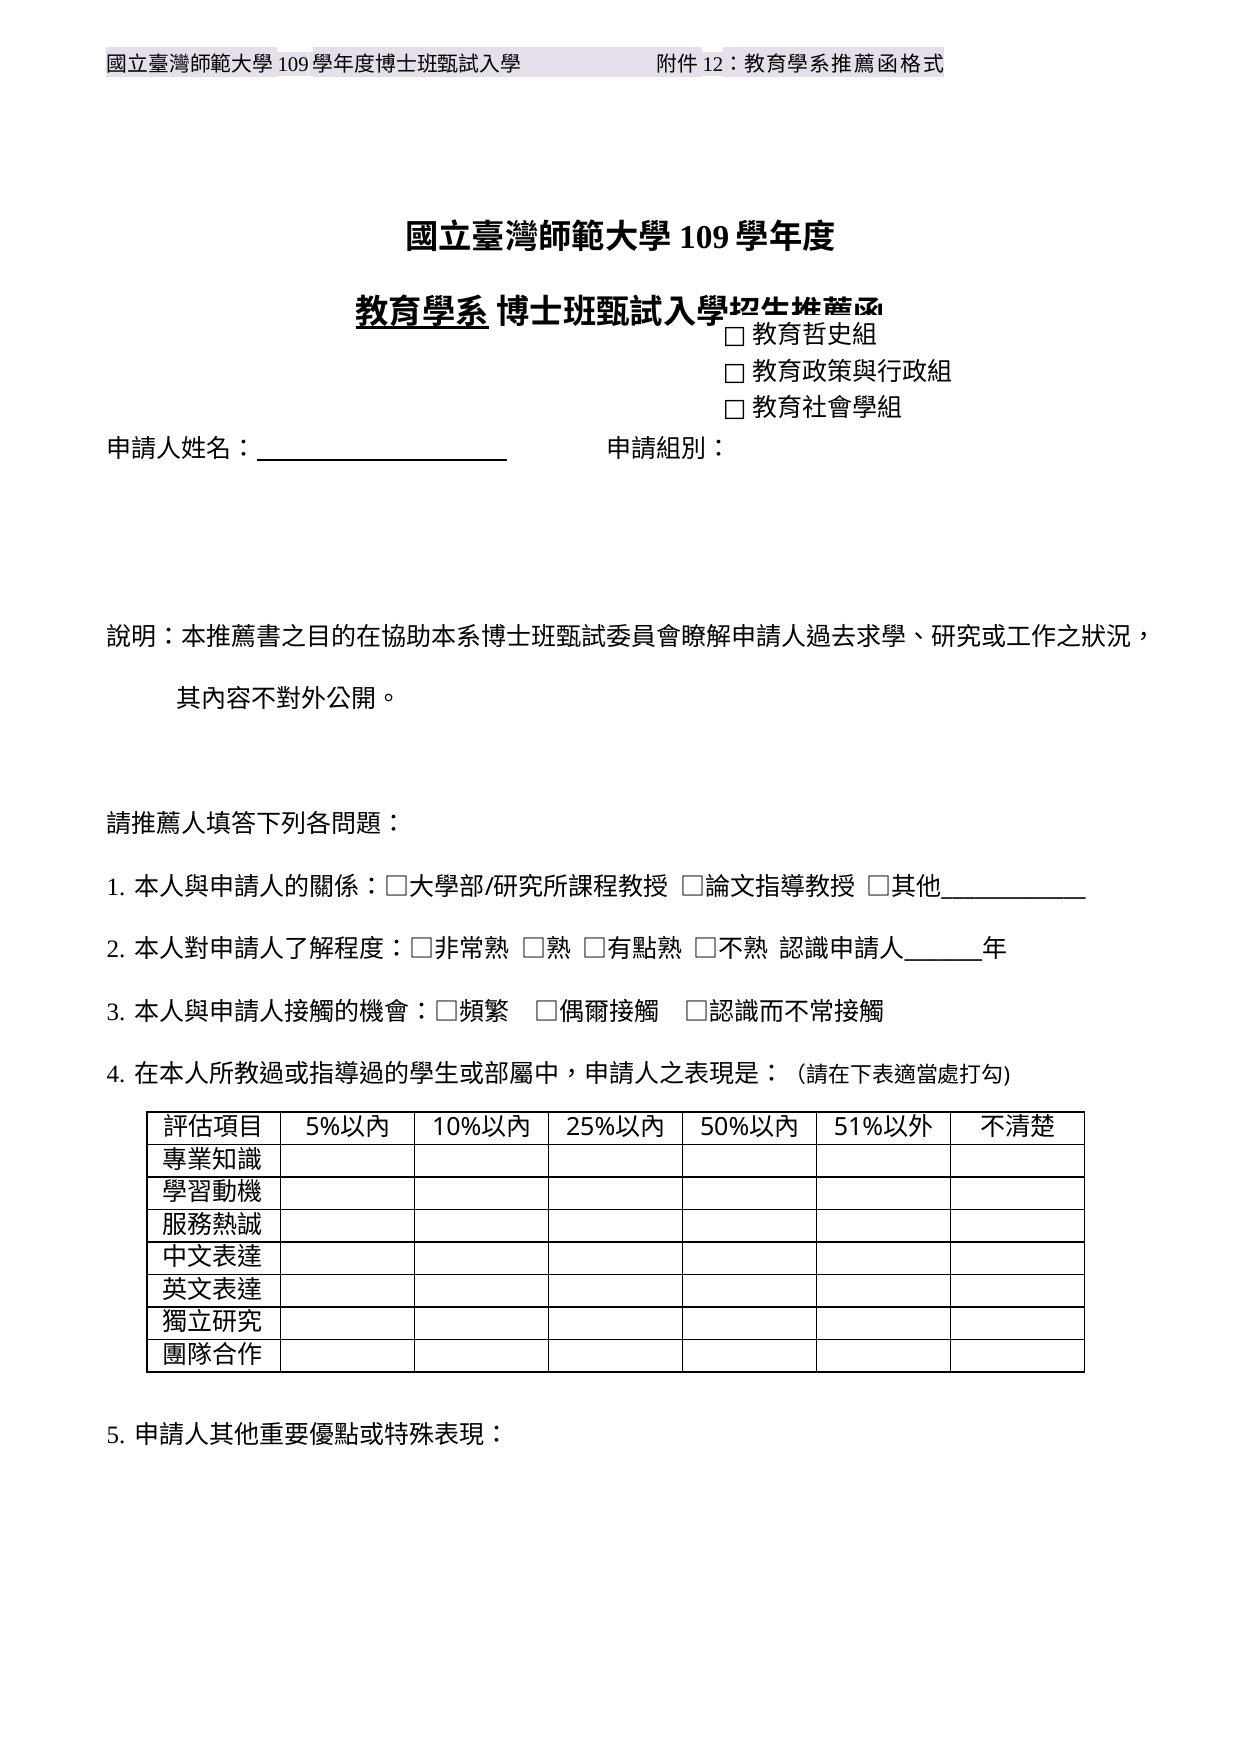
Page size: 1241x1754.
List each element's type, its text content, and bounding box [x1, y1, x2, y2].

list 本人與申請人接觸的機會：□頻繁 □偶爾接觸 □認識而不常接觸 [106, 967, 1134, 1030]
table_header 10%以內 [415, 1113, 548, 1144]
table_header 5%以內 [281, 1113, 414, 1144]
table_header 25%以內 [549, 1113, 682, 1144]
table_cell 學習動機 [148, 1178, 280, 1209]
table_header 不清楚 [951, 1113, 1084, 1144]
table_cell [281, 1243, 414, 1274]
table_cell [817, 1340, 950, 1371]
table_cell [817, 1178, 950, 1209]
text 申請人姓名： 申請組別： [106, 405, 1216, 467]
table_cell [951, 1145, 1084, 1176]
table_cell [683, 1275, 816, 1306]
table_cell [415, 1308, 548, 1339]
table_cell [281, 1210, 414, 1241]
table_cell [951, 1243, 1084, 1274]
text □ 教育政策與行政組 [723, 351, 969, 387]
table_cell [549, 1243, 682, 1274]
table_cell [817, 1210, 950, 1241]
text 教育學系 博士班甄試入學招生推薦函 [106, 267, 1134, 330]
table_cell [415, 1145, 548, 1176]
table_cell [817, 1275, 950, 1306]
table_cell [951, 1210, 1084, 1241]
table_cell [549, 1210, 682, 1241]
table_cell [549, 1145, 682, 1176]
table_cell 獨立研究 [148, 1308, 280, 1339]
text 請推薦人填答下列各問題： [106, 780, 1134, 842]
list 本人與申請人的關係：□大學部/研究所課程教授 □論文指導教授 □其他_____________ [106, 842, 1134, 905]
table_cell [951, 1340, 1084, 1371]
table_cell 專業知識 [148, 1145, 280, 1176]
table_cell [683, 1243, 816, 1274]
table_cell [415, 1243, 548, 1274]
table_header 評估項目 [148, 1113, 280, 1144]
table_header 50%以內 [683, 1113, 816, 1144]
text [723, 424, 969, 438]
table_cell [951, 1308, 1084, 1339]
table_cell [415, 1275, 548, 1306]
table_cell [281, 1308, 414, 1339]
table_cell [683, 1308, 816, 1339]
table_cell [683, 1178, 816, 1209]
table_cell 服務熱誠 [148, 1210, 280, 1241]
table_header 51%以外 [817, 1113, 950, 1144]
text 說明：本推薦書之目的在協助本系博士班甄試委員會瞭解申請人過去求學、研究或工作之狀況，其內容不對外公開。 [106, 592, 1134, 717]
table_cell [951, 1275, 1084, 1306]
table_cell [281, 1178, 414, 1209]
table_cell [817, 1308, 950, 1339]
table_cell [549, 1308, 682, 1339]
table_cell [683, 1340, 816, 1371]
table_cell [549, 1275, 682, 1306]
table_cell 中文表達 [148, 1243, 280, 1274]
table_cell [281, 1145, 414, 1176]
table_cell [683, 1210, 816, 1241]
text 國立臺灣師範大學 109學年度 [106, 192, 1134, 255]
list 申請人其他重要優點或特殊表現： [106, 1391, 1134, 1454]
text □ 教育社會學組 [723, 387, 969, 424]
table_cell 團隊合作 [148, 1340, 280, 1371]
table_cell [817, 1243, 950, 1274]
table_cell [281, 1275, 414, 1306]
list 在本人所教過或指導過的學生或部屬中，申請人之表現是：（請在下表適當處打勾) [106, 1030, 1134, 1092]
table_cell [415, 1340, 548, 1371]
table_cell [683, 1145, 816, 1176]
list 本人對申請人了解程度：□非常熟 □熟 □有點熟 □不熟 認識申請人_______年 [106, 905, 1134, 967]
table_cell [951, 1178, 1084, 1209]
table_cell [415, 1210, 548, 1241]
table_cell [415, 1178, 548, 1209]
text □ 教育哲史組 [723, 315, 969, 351]
table_cell [549, 1178, 682, 1209]
table_cell [281, 1340, 414, 1371]
table_cell [817, 1145, 950, 1176]
table_cell 英文表達 [148, 1275, 280, 1306]
table_cell [549, 1340, 682, 1371]
